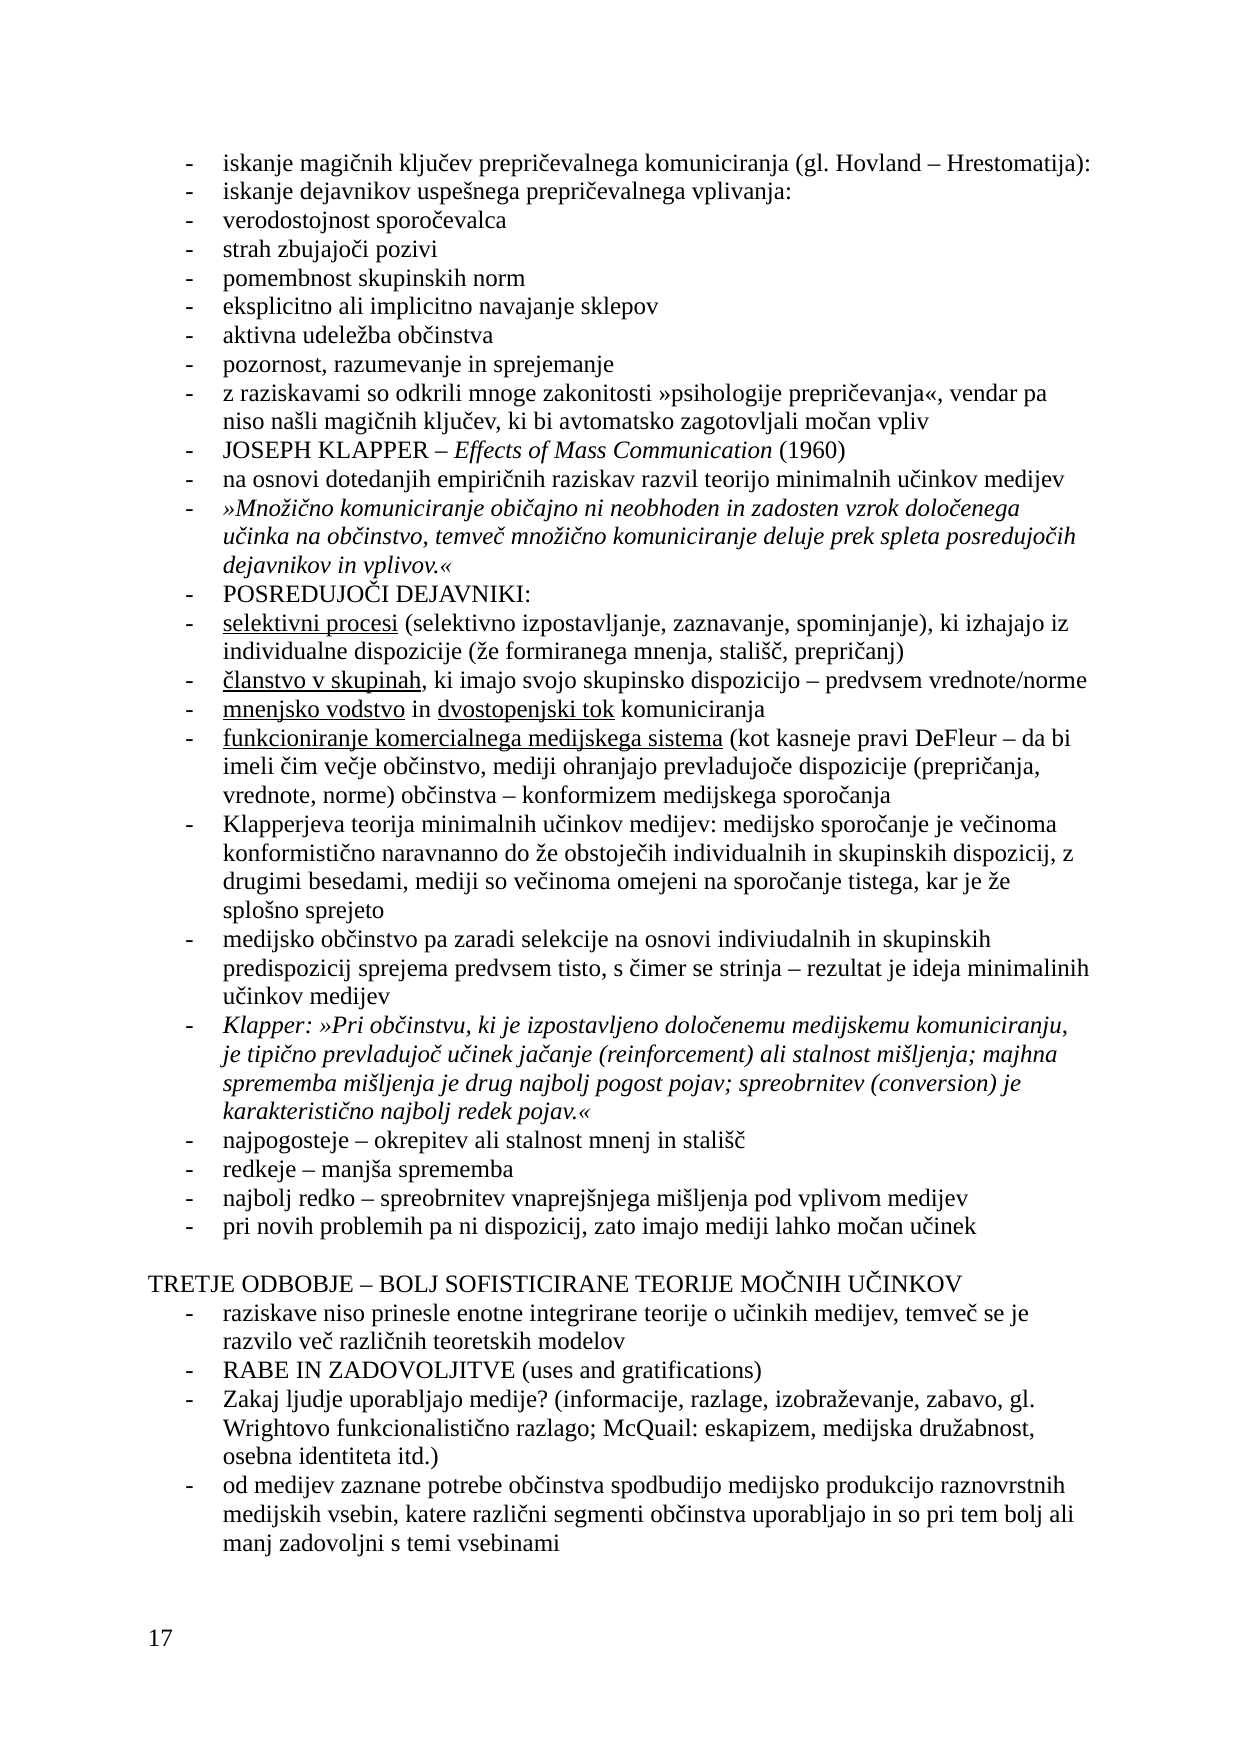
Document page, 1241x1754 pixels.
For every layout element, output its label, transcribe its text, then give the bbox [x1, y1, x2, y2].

list članstvo v skupinah, ki imajo svojo skupinsko dispozicijo – predvsem vrednote/norme [185, 665, 1093, 694]
list najpogosteje – okrepitev ali stalnost mnenj in stališč [185, 1125, 1093, 1154]
list najbolj redko – spreobrnitev vnaprejšnjega mišljenja pod vplivom medijev [185, 1183, 1093, 1211]
list »Množično komuniciranje običajno ni neobhoden in zadosten vzrok določenega učinka na občinstvo, temveč množično komuniciranje deluje prek spleta posredujočih dejavnikov in vplivov.« [185, 493, 1093, 579]
list eksplicitno ali implicitno navajanje sklepov [185, 291, 1093, 320]
list raziskave niso prinesle enotne integrirane teorije o učinkih medijev, temveč se je razvilo več različnih teoretskih modelov [185, 1298, 1093, 1355]
list Klapperjeva teorija minimalnih učinkov medijev: medijsko sporočanje je večinoma konformistično naravnanno do že obstoječih individualnih in skupinskih dispozicij, z drugimi besedami, mediji so večinoma omejeni na sporočanje tistega, kar je že splošno sprejeto [185, 809, 1093, 924]
list Klapper: »Pri občinstvu, ki je izpostavljeno določenemu medijskemu komuniciranju, je tipično prevladujoč učinek jačanje (reinforcement) ali stalnost mišljenja; majhna sprememba mišljenja je drug najbolj pogost pojav; spreobrnitev (conversion) je karakteristično najbolj redek pojav.« [185, 1010, 1093, 1125]
list redkeje – manjša sprememba [185, 1154, 1093, 1183]
list Zakaj ljudje uporabljajo medije? (informacije, razlage, izobraževanje, zabavo, gl. Wrightovo funkcionalistično razlago; McQuail: eskapizem, medijska družabnost, osebna identiteta itd.) [185, 1384, 1093, 1470]
list z raziskavami so odkrili mnoge zakonitosti »psihologije prepričevanja«, vendar pa niso našli magičnih ključev, ki bi avtomatsko zagotovljali močan vpliv [185, 378, 1093, 435]
list pomembnost skupinskih norm [185, 263, 1093, 291]
text TRETJE ODBOBJE – BOLJ SOFISTICIRANE TEORIJE MOČNIH UČINKOV [148, 1269, 1093, 1298]
list selektivni procesi (selektivno izpostavljanje, zaznavanje, spominjanje), ki izhajajo iz individualne dispozicije (že formiranega mnenja, stališč, prepričanj) [185, 608, 1093, 665]
list strah zbujajoči pozivi [185, 234, 1093, 263]
list pri novih problemih pa ni dispozicij, zato imajo mediji lahko močan učinek [185, 1211, 1093, 1240]
list na osnovi dotedanjih empiričnih raziskav razvil teorijo minimalnih učinkov medijev [185, 464, 1093, 493]
list iskanje dejavnikov uspešnega prepričevalnega vplivanja: [185, 176, 1093, 205]
list od medijev zaznane potrebe občinstva spodbudijo medijsko produkcijo raznovrstnih medijskih vsebin, katere različni segmenti občinstva uporabljajo in so pri tem bolj ali manj zadovoljni s temi vsebinami [185, 1470, 1093, 1556]
list pozornost, razumevanje in sprejemanje [185, 349, 1093, 378]
list medijsko občinstvo pa zaradi selekcije na osnovi indiviudalnih in skupinskih predispozicij sprejema predvsem tisto, s čimer se strinja – rezultat je ideja minimalinih učinkov medijev [185, 924, 1093, 1010]
list JOSEPH KLAPPER – Effects of Mass Communication (1960) [185, 435, 1093, 464]
list POSREDUJOČI DEJAVNIKI: [185, 579, 1093, 608]
list aktivna udeležba občinstva [185, 320, 1093, 349]
list verodostojnost sporočevalca [185, 205, 1093, 234]
list mnenjsko vodstvo in dvostopenjski tok komuniciranja [185, 694, 1093, 723]
list RABE IN ZADOVOLJITVE (uses and gratifications) [185, 1355, 1093, 1384]
list iskanje magičnih ključev prepričevalnega komuniciranja (gl. Hovland – Hrestomatija): [185, 148, 1093, 176]
list funkcioniranje komercialnega medijskega sistema (kot kasneje pravi DeFleur – da bi imeli čim večje občinstvo, mediji ohranjajo prevladujoče dispozicije (prepričanja, vrednote, norme) občinstva – konformizem medijskega sporočanja [185, 723, 1093, 809]
